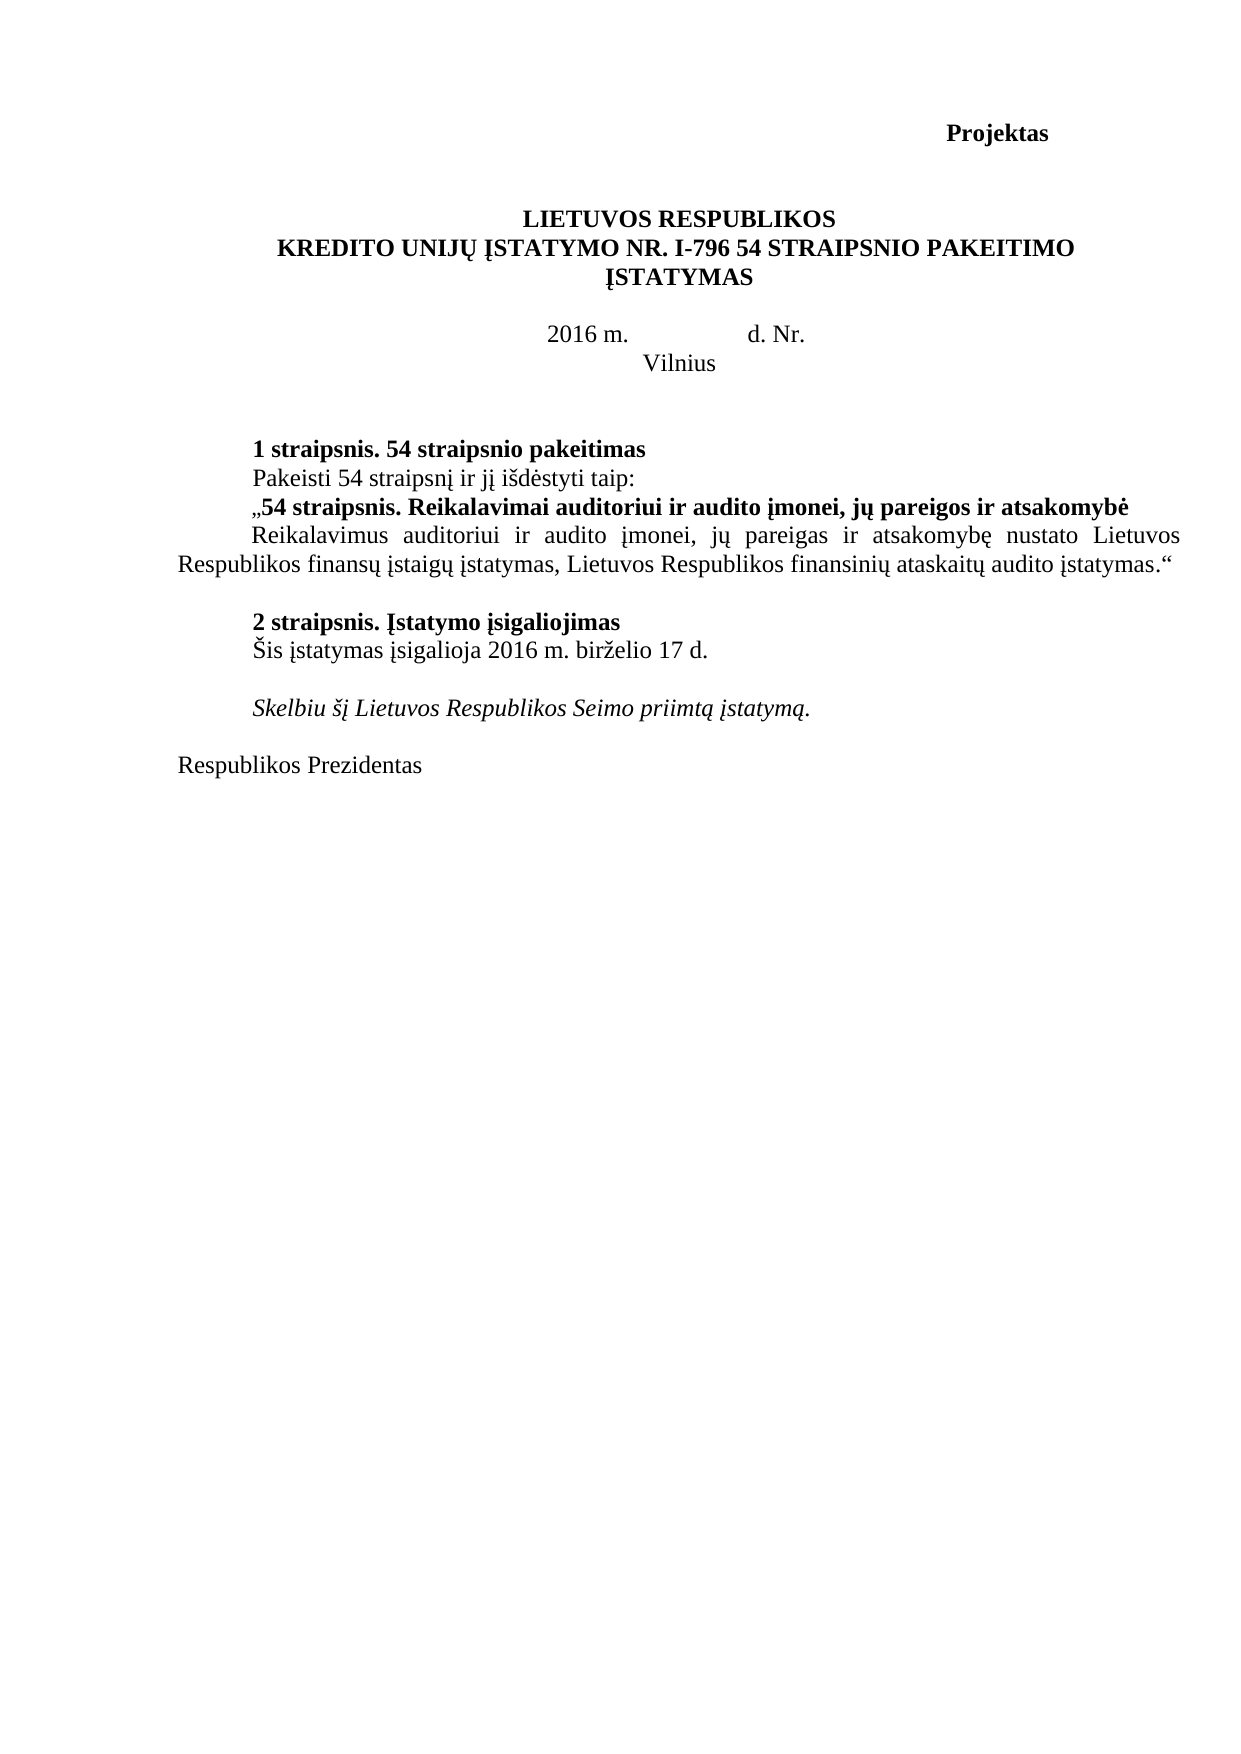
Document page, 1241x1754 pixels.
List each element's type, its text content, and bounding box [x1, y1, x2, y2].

text 2 straipsnis. Įstatymo įsigaliojimas [252, 607, 1181, 636]
text 1 straipsnis. 54 straipsnio pakeitimas [177, 434, 1181, 463]
text „54 straipsnis. Reikalavimai auditoriui ir audito įmonei, jų pareigos ir atsakomybė [251, 492, 1181, 521]
text Pakeisti 54 straipsnį ir jį išdėstyti taip: [177, 463, 1181, 492]
text Šis įstatymas įsigalioja 2016 m. birželio 17 d. [177, 636, 1181, 664]
text Vilnius [177, 348, 1181, 377]
text Projektas [852, 118, 1181, 147]
text 2016 m. d. Nr. [177, 319, 1181, 348]
text Reikalavimus auditoriui ir audito įmonei, jų pareigas ir atsakomybę nustato Lietuvos Respublikos finansų įstaigų įstatymas, Lietuvos Respublikos finansinių ataskaitų audito įstatymas.“ [177, 521, 1181, 578]
text Respublikos Prezidentas [177, 751, 1181, 779]
text KREDITO UNIJŲ ĮSTATYMO NR. I-796 54 STRAIPSNIO PAKEITIMO [177, 233, 1181, 262]
text LIETUVOS RESPUBLIKOS [177, 204, 1181, 233]
text Skelbiu šį Lietuvos Respublikos Seimo priimtą įstatymą. [177, 693, 1181, 722]
text ĮSTATYMAS [177, 262, 1181, 291]
